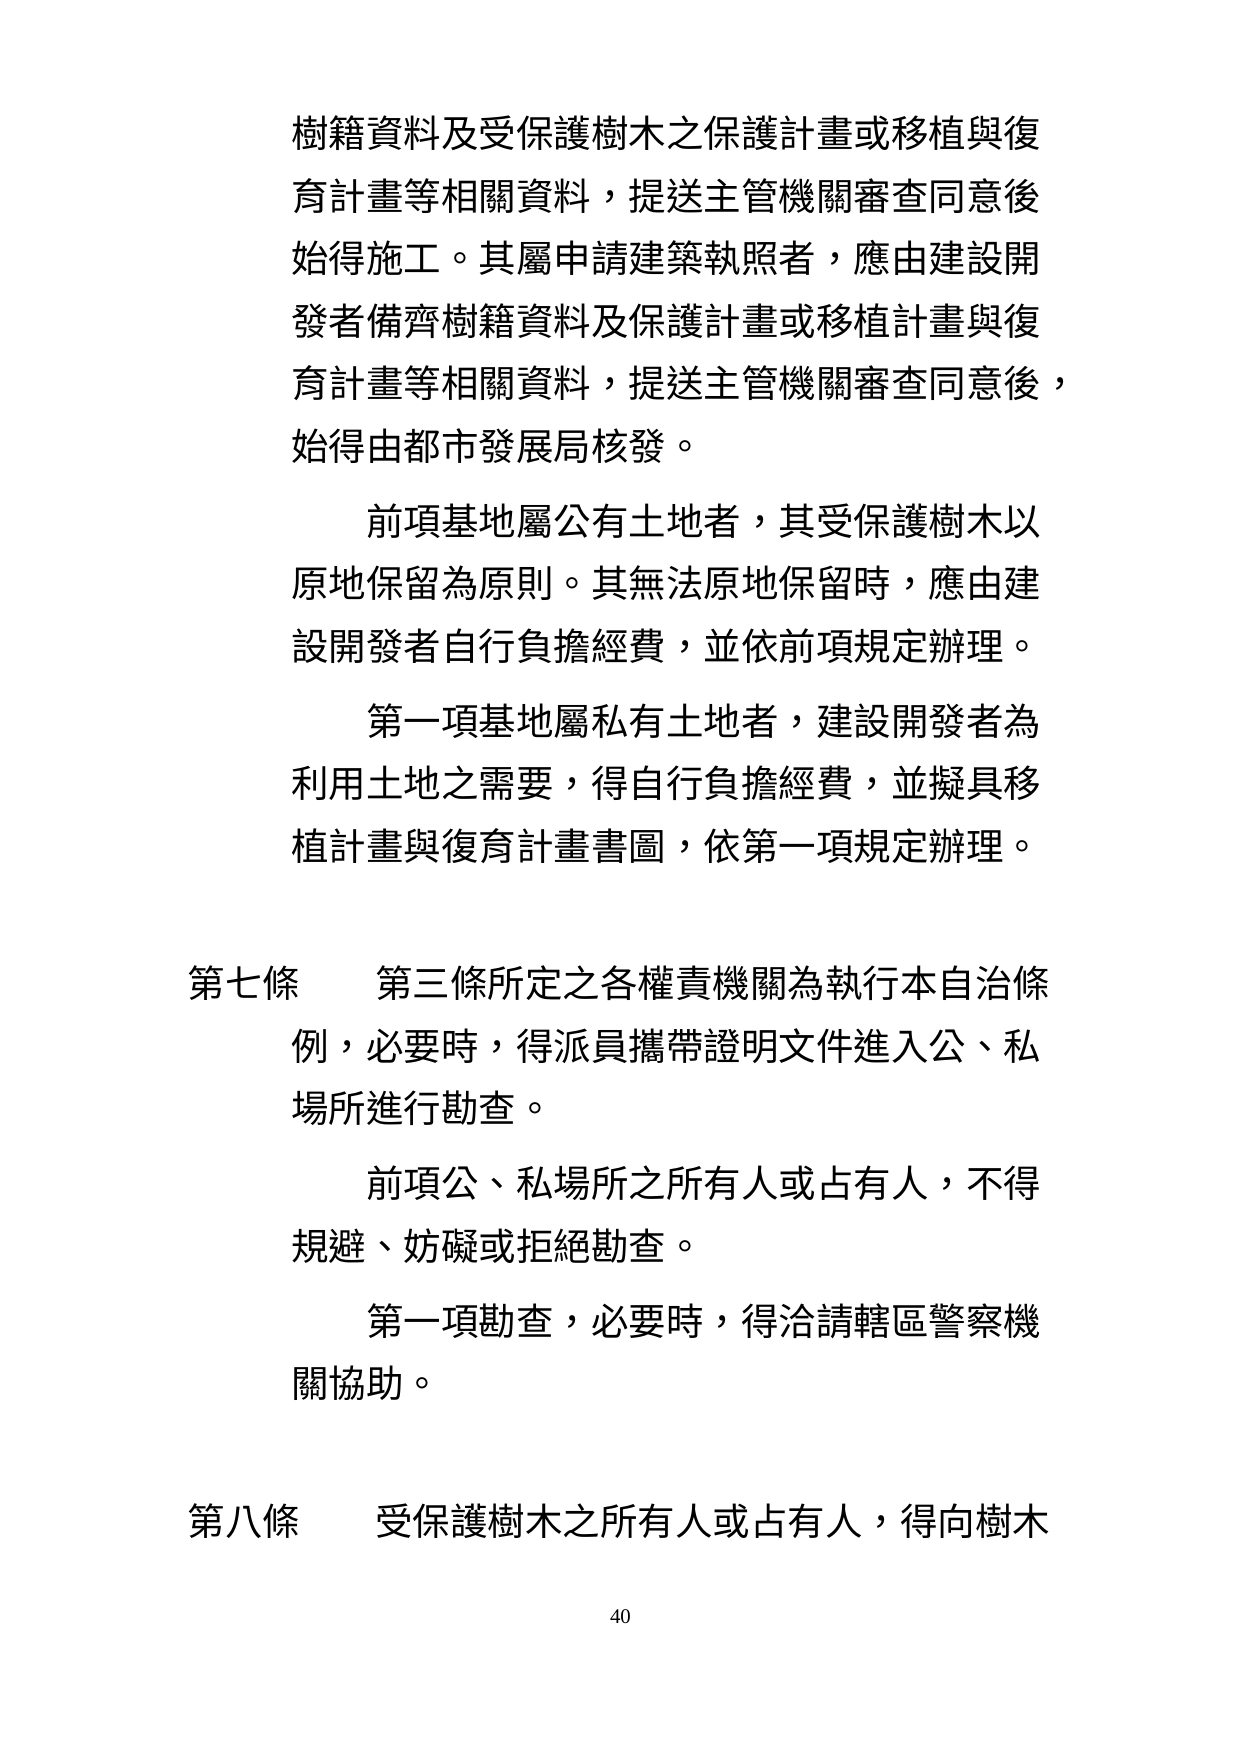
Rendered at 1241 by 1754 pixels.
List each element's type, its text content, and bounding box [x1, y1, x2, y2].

text 第一項基地屬私有土地者，建設開發者為利用土地之需要，得自行負擔經費，並擬具移植計畫與復育計畫書圖，依第一項規定辦理。 [291, 677, 1053, 864]
text 第六條 從事建築、開闢道路、公園、綠地或其他公共工程等之建設開發者，應檢附施工地區內樹籍資料及受保護樹木之保護計畫或移植與復育計畫等相關資料，提送主管機關審查同意後始得施工。其屬申請建築執照者，應由建設開發者備齊樹籍資料及保護計畫或移植計畫與復育計畫等相關資料，提送主管機關審查同意後，始得由都市發展局核發。 [188, 89, 1053, 464]
text 第八條 受保護樹木之所有人或占有人，得向樹木 [188, 1477, 1053, 1539]
text 前項基地屬公有土地者，其受保護樹木以原地保留為原則。其無法原地保留時，應由建設開發者自行負擔經費，並依前項規定辦理。 [291, 477, 1053, 664]
text 第七條 第三條所定之各權責機關為執行本自治條例，必要時，得派員攜帶證明文件進入公、私場所進行勘查。 [188, 939, 1053, 1127]
text 前項公、私場所之所有人或占有人，不得規避、妨礙或拒絕勘查。 [291, 1139, 1053, 1264]
text 第一項勘查，必要時，得洽請轄區警察機關協助。 [291, 1277, 1053, 1402]
